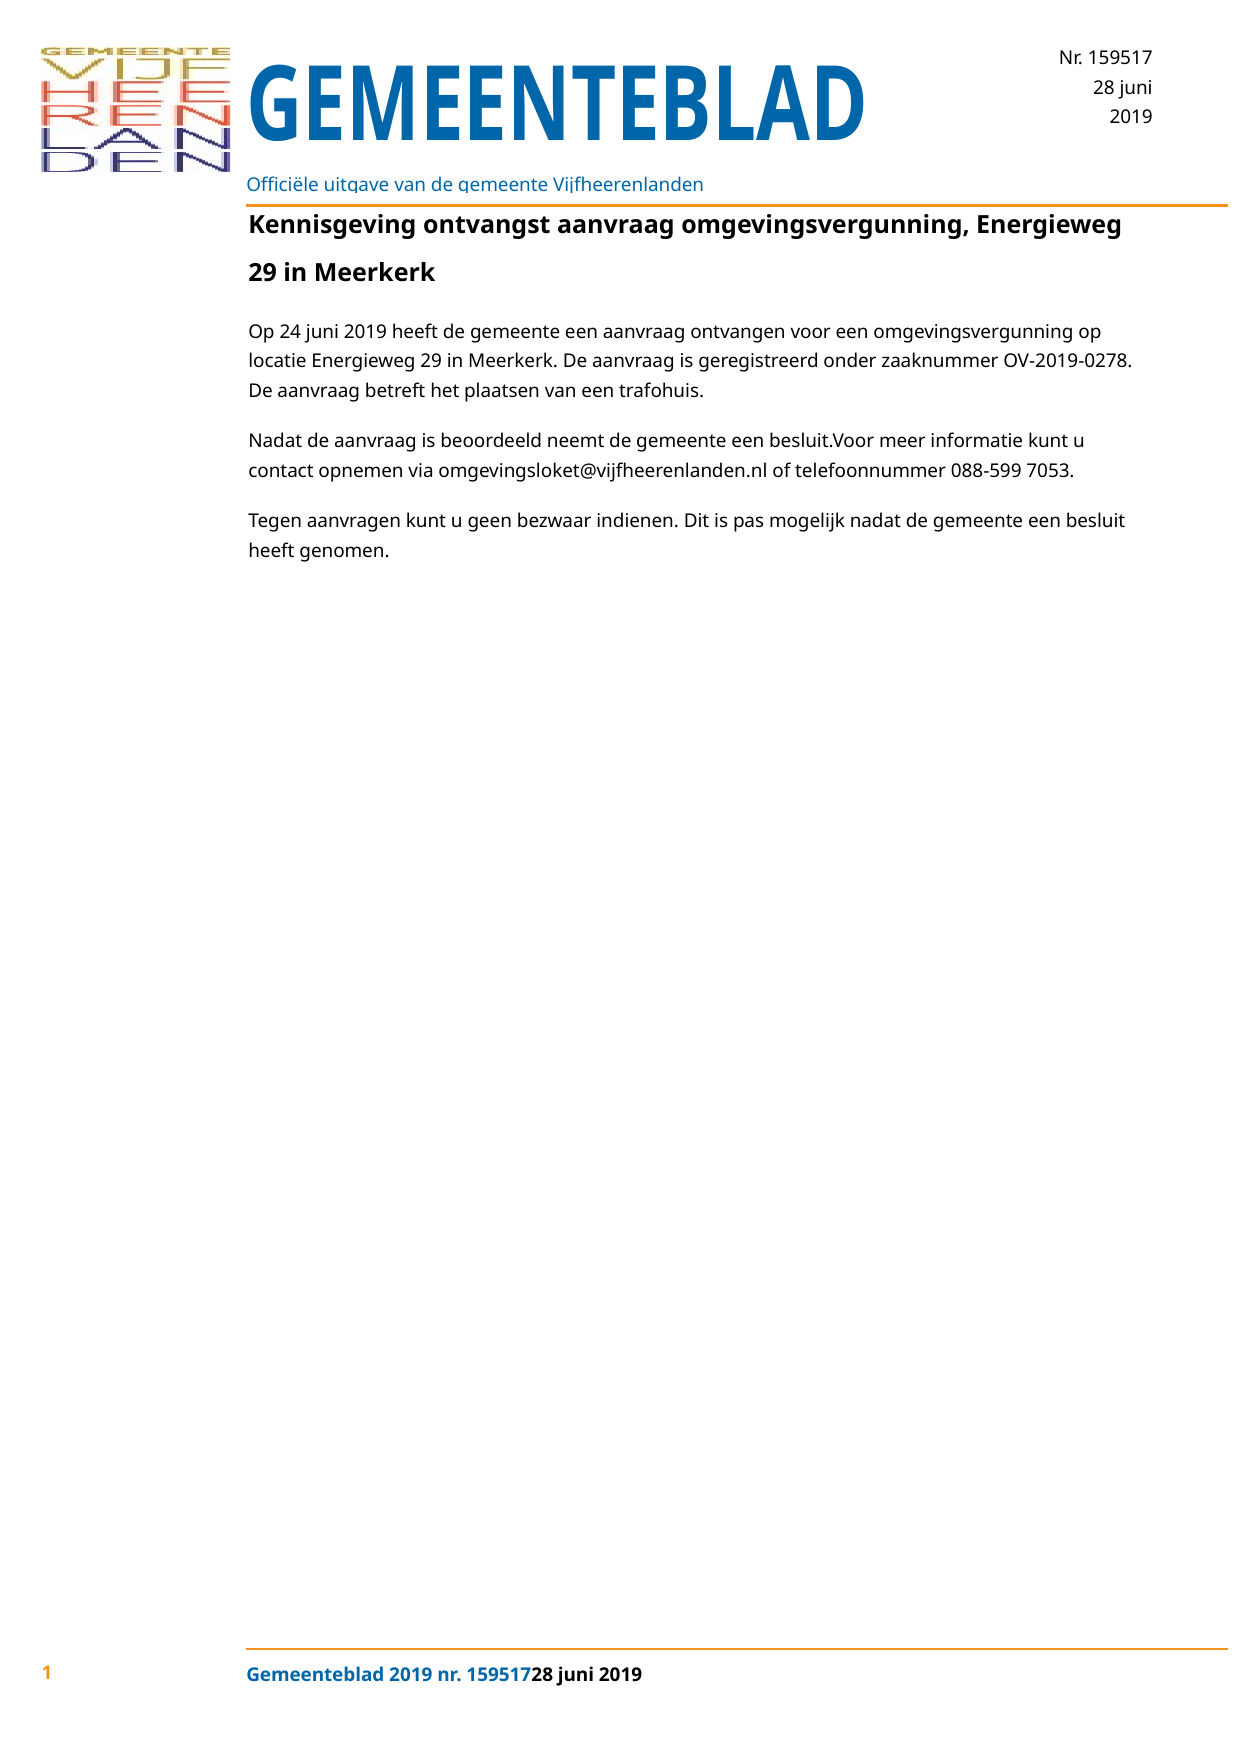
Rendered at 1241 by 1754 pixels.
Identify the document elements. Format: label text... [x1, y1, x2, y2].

text Op 24 juni 2019 heeft de gemeente een aanvraag ontvangen voor een omgevingsvergunning op locatie Energieweg 29 in Meerkerk. De aanvraag is geregistreerd onder zaaknummer OV-2019-0278. De aanvraag betreft het plaatsen van een trafohuis. [248, 318, 1152, 403]
text Kennisgeving ontvangst aanvraag omgevingsvergunning, Energieweg 29 in Meerkerk [248, 207, 1152, 288]
text Tegen aanvragen kunt u geen bezwaar indienen. Dit is pas mogelijk nadat de gemeente een besluit heeft genomen. [248, 507, 1152, 563]
picture [41, 47, 231, 172]
text Nadat de aanvraag is beoordeeld neemt de gemeente een besluit.Voor meer informatie kunt u contact opnemen via omgevingsloket@vijfheerenlanden.nl of telefoonnummer 088-599 7053. [248, 427, 1152, 483]
